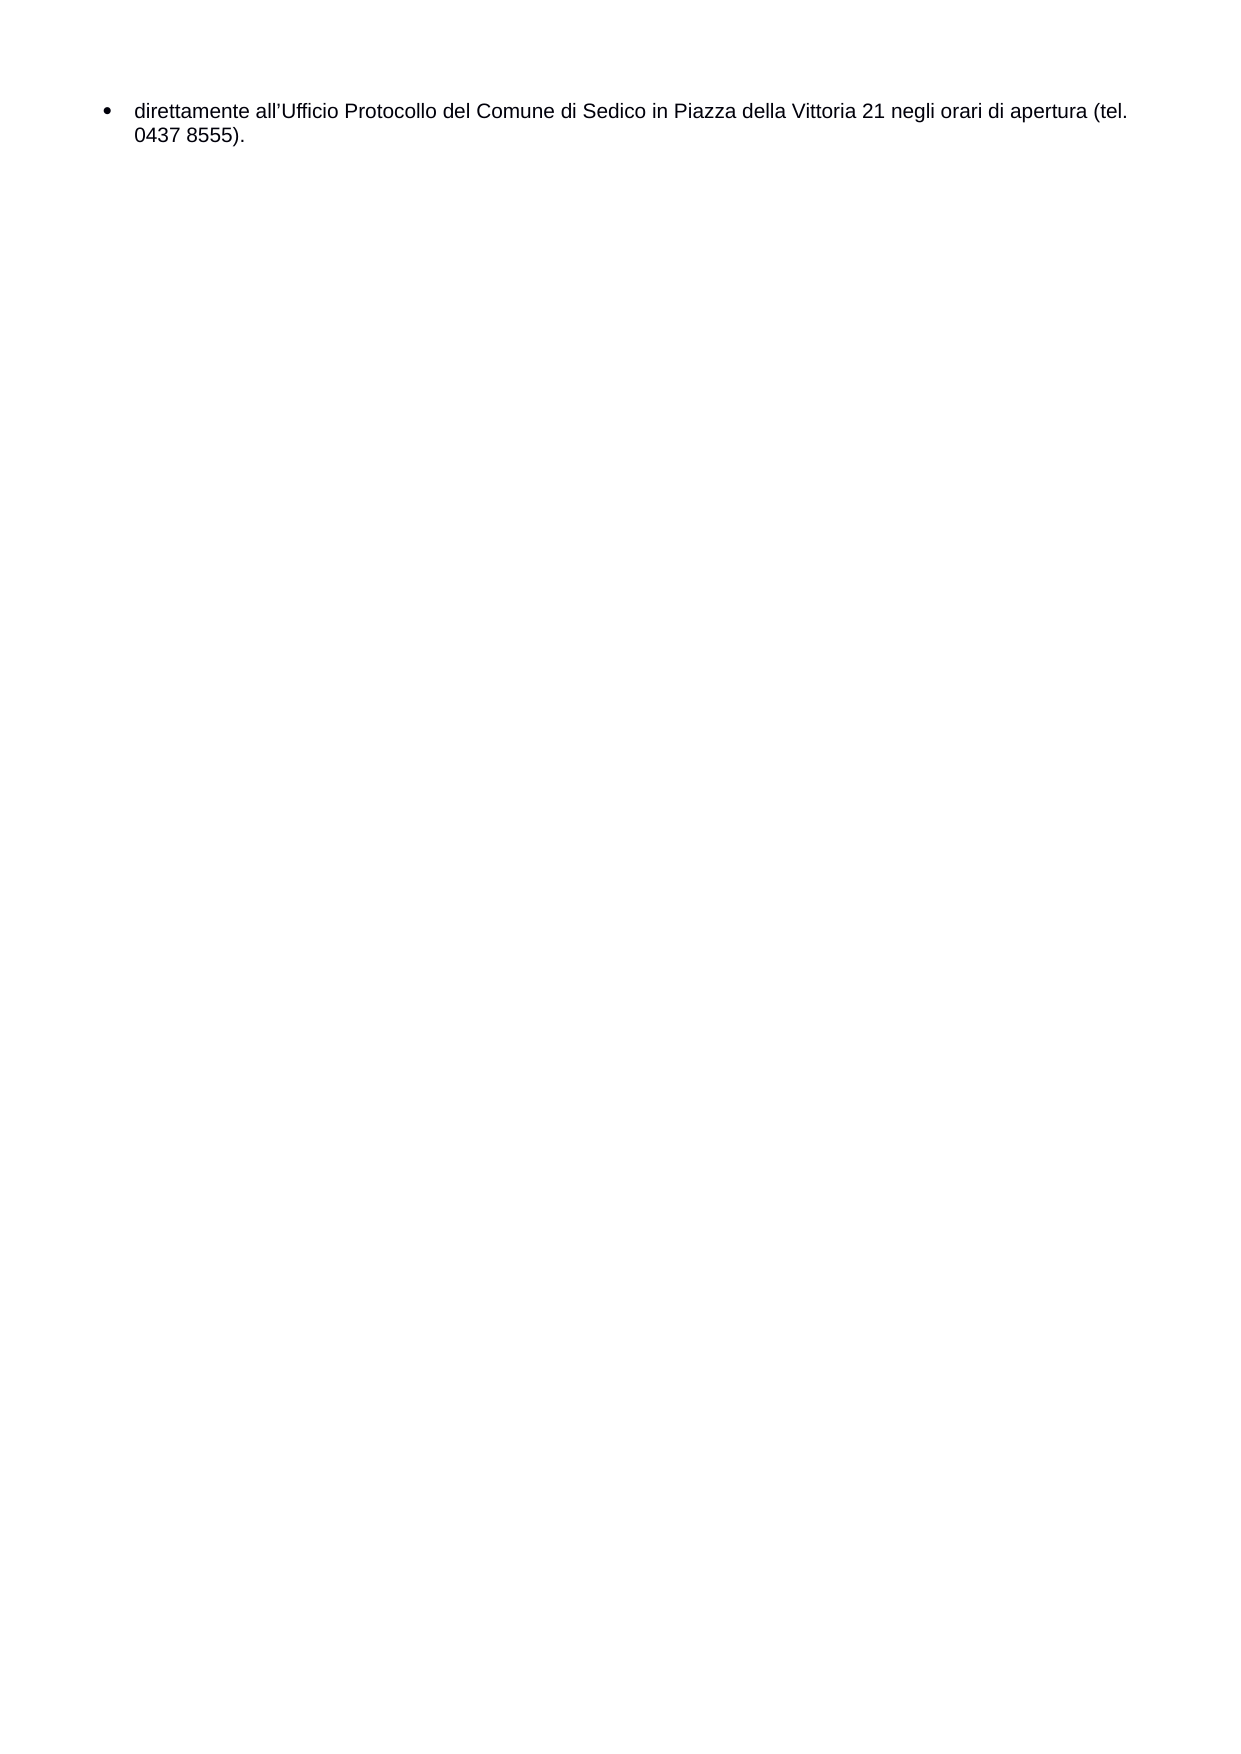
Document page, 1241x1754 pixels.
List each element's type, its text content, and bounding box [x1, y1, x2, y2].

list direttamente all’Ufficio Protocollo del Comune di Sedico in Piazza della Vittoria 21 negli orari di apertura (tel. 0437 8555). [103, 99, 1152, 147]
